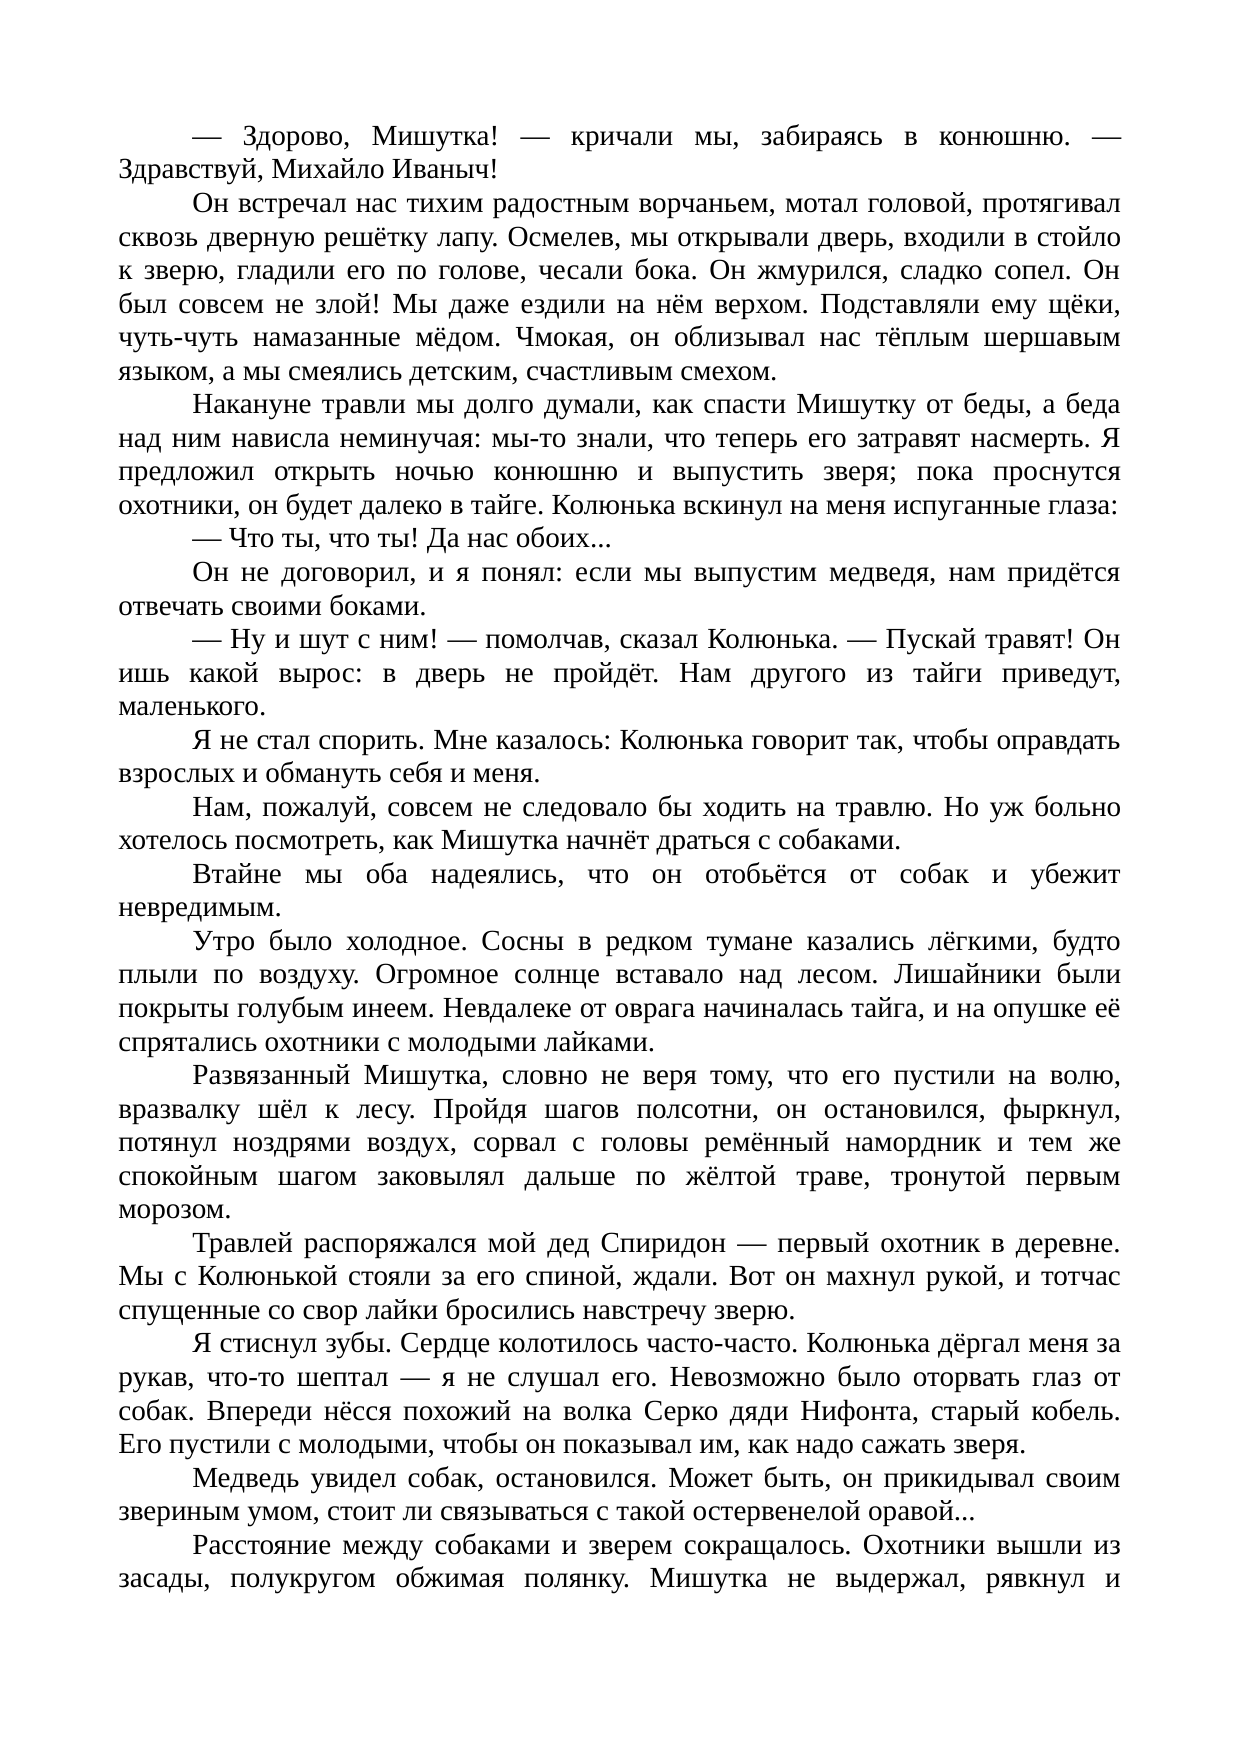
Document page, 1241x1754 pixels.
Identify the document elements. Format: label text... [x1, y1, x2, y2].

text Он не договорил, и я понял: если мы выпустим медведя, нам придётся отвечать своими боками. [118, 554, 1122, 621]
text — Ну и шут с ним! — помолчав, сказал Колюнька. — Пускай травят! Он ишь какой вырос: в дверь не пройдёт. Нам другого из тайги приведут, маленького. [118, 621, 1122, 722]
text Травлей распоряжался мой дед Спиридон — первый охотник в деревне. Мы с Колюнькой стояли за его спиной, ждали. Вот он махнул рукой, и тотчас спущенные со свор лайки бросились навстречу зверю. [118, 1225, 1122, 1326]
text — Что ты, что ты! Да нас обоих... [118, 521, 1122, 554]
text Он встречал нас тихим радостным ворчаньем, мотал головой, протягивал сквозь дверную решётку лапу. Осмелев, мы открывали дверь, входили в стойло к зверю, гладили его по голове, чесали бока. Он жмурился, сладко сопел. Он был совсем не злой! Мы даже ездили на нём верхом. Подставляли ему щёки, чуть-чуть намазанные мёдом. Чмокая, он облизывал нас тёплым шершавым языком, а мы смеялись детским, счастливым смехом. [118, 185, 1122, 386]
text Нам, пожалуй, совсем не следовало бы ходить на травлю. Но уж больно хотелось посмотреть, как Мишутка начнёт драться с собаками. [118, 789, 1122, 856]
text Расстояние между собаками и зверем сокращалось. Охотники вышли из засады, полукругом обжимая полянку. Мишутка не выдержал, рявкнул и [118, 1527, 1122, 1594]
text Я стиснул зубы. Сердце колотилось часто-часто. Колюнька дёргал меня за рукав, что-то шептал — я не слушал его. Невозможно было оторвать глаз от собак. Впереди нёсся похожий на волка Серко дяди Нифонта, старый кобель. Его пустили с молодыми, чтобы он показывал им, как надо сажать зверя. [118, 1326, 1122, 1460]
text — Здорово, Мишутка! — кричали мы, забираясь в конюшню. — Здравствуй, Михайло Иваныч! [118, 118, 1122, 185]
text Утро было холодное. Сосны в редком тумане казались лёгкими, будто плыли по воздуху. Огромное солнце вставало над лесом. Лишайники были покрыты голубым инеем. Невдалеке от оврага начиналась тайга, и на опушке её спрятались охотники с молодыми лайками. [118, 923, 1122, 1057]
text Я не стал спорить. Мне казалось: Колюнька говорит так, чтобы оправдать взрослых и обмануть себя и меня. [118, 722, 1122, 789]
text Накануне травли мы долго думали, как спасти Мишутку от беды, а беда над ним нависла неминучая: мы-то знали, что теперь его затравят насмерть. Я предложил открыть ночью конюшню и выпустить зверя; пока проснутся охотники, он будет далеко в тайге. Колюнька вскинул на меня испуганные глаза: [118, 386, 1122, 521]
text Медведь увидел собак, остановился. Может быть, он прикидывал своим звериным умом, стоит ли связываться с такой остервенелой оравой... [118, 1460, 1122, 1527]
text Развязанный Мишутка, словно не веря тому, что его пустили на волю, вразвалку шёл к лесу. Пройдя шагов полсотни, он остановился, фыркнул, потянул ноздрями воздух, сорвал с головы ремённый намордник и тем же спокойным шагом заковылял дальше по жёлтой траве, тронутой первым морозом. [118, 1057, 1122, 1225]
text Втайне мы оба надеялись, что он отобьётся от собак и убежит невредимым. [118, 856, 1122, 923]
